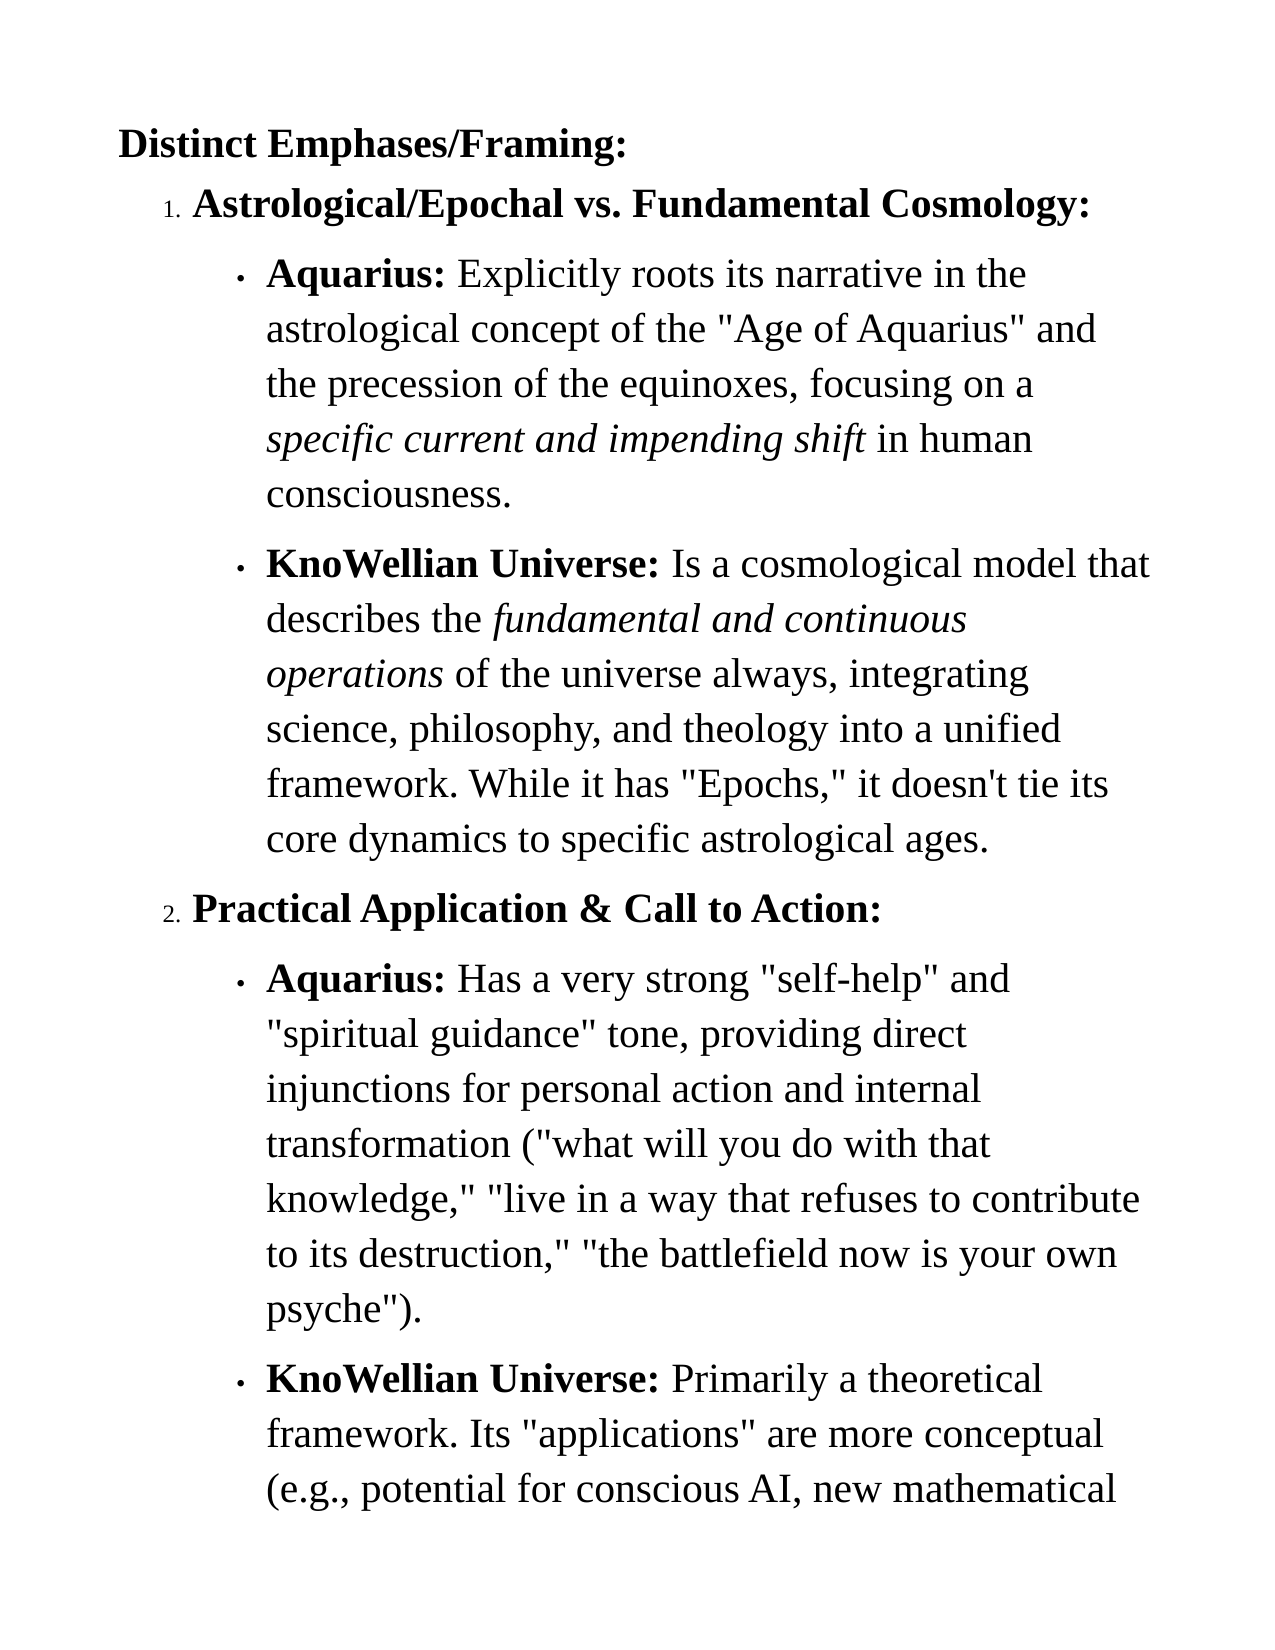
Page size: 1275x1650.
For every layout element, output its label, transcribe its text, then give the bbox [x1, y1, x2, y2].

list Practical Application & Call to Action: [162, 883, 1157, 931]
list KnoWellian Universe: Primarily a theoretical framework. Its "applications" are more conceptual (e.g., potential for conscious AI, new mathematical [236, 1353, 1157, 1512]
list KnoWellian Universe: Is a cosmological model that describes the fundamental and continuous operations of the universe always, integrating science, philosophy, and theology into a unified framework. While it has "Epochs," it doesn't tie its core dynamics to specific astrological ages. [236, 538, 1157, 862]
list Aquarius: Has a very strong "self-help" and "spiritual guidance" tone, providing direct injunctions for personal action and internal transformation ("what will you do with that knowledge," "live in a way that refuses to contribute to its destruction," "the battlefield now is your own psyche"). [236, 953, 1157, 1332]
subtitle Distinct Emphases/Framing: [118, 118, 1157, 166]
list Aquarius: Explicitly roots its narrative in the astrological concept of the "Age of Aquarius" and the precession of the equinoxes, focusing on a specific current and impending shift in human consciousness. [236, 248, 1157, 517]
list Astrological/Epochal vs. Fundamental Cosmology: [162, 178, 1157, 226]
